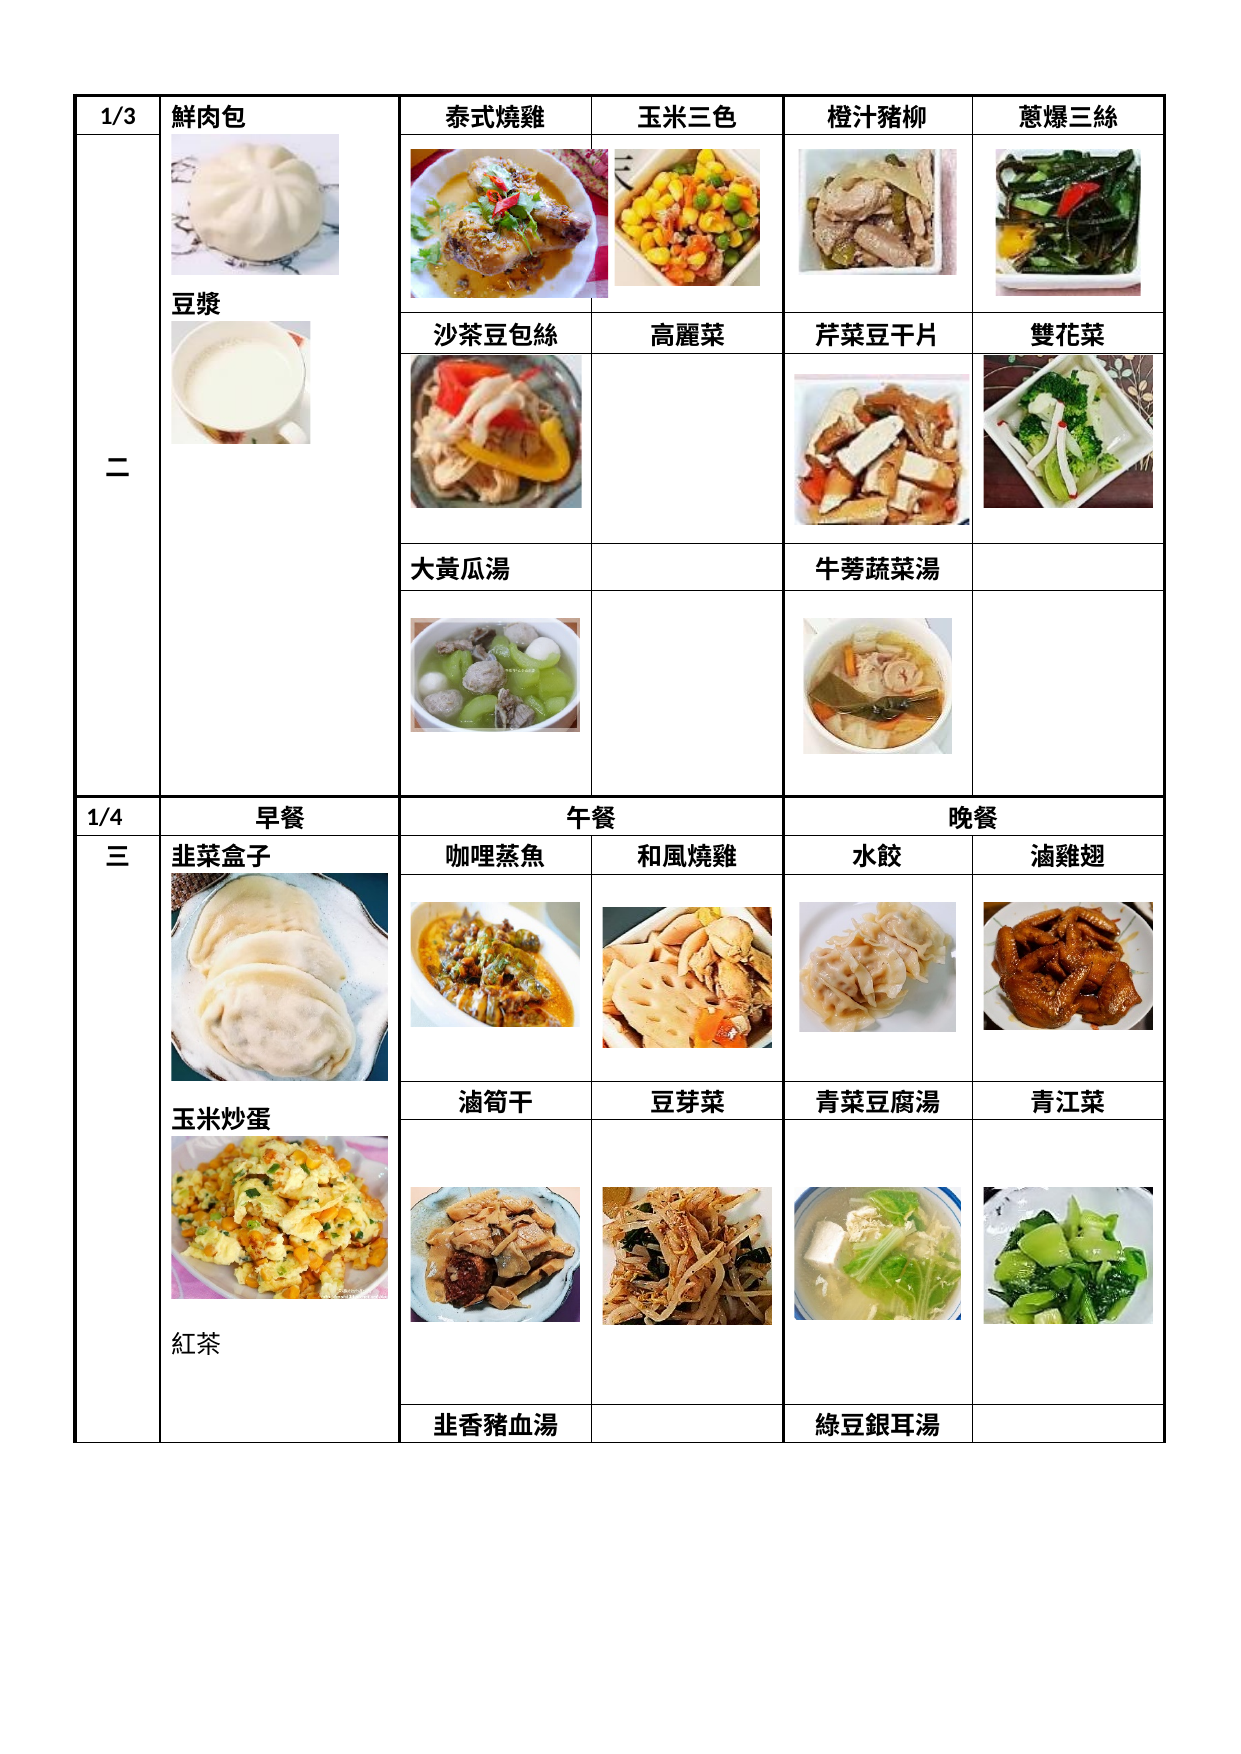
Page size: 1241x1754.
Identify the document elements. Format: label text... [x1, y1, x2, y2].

table_cell 三 [77, 836, 159, 1442]
table_cell 玉米三色 [592, 97, 782, 134]
table_cell [592, 1405, 782, 1442]
table_cell [785, 354, 972, 543]
table_cell [401, 354, 591, 543]
table_cell [785, 591, 972, 794]
table_cell [592, 135, 782, 312]
table_cell 和風燒雞 [592, 836, 782, 874]
table_cell 晚餐 [785, 798, 1163, 835]
picture [171, 321, 311, 444]
table_cell [401, 875, 591, 1081]
picture [410, 355, 582, 508]
table_cell 二 [77, 135, 159, 794]
table_cell 鮮肉包 豆漿 [161, 97, 398, 794]
picture [803, 618, 952, 754]
table_cell [973, 135, 1163, 312]
picture [983, 355, 1153, 508]
table_cell [592, 1120, 782, 1404]
table_cell 沙茶豆包絲 [401, 313, 591, 352]
table_cell 蔥爆三絲 [973, 97, 1163, 134]
picture [410, 149, 609, 298]
table_cell 青菜豆腐湯 [785, 1082, 972, 1119]
table_cell 滷筍干 [401, 1082, 591, 1119]
table_cell [592, 544, 782, 589]
table_cell [401, 135, 591, 312]
table_cell [973, 875, 1163, 1081]
table_cell 水餃 [785, 836, 972, 874]
table_cell [592, 591, 782, 794]
table_cell 牛蒡蔬菜湯 [785, 544, 972, 589]
picture [602, 1187, 772, 1325]
table_cell 1/3 [77, 97, 159, 134]
table_cell 豆芽菜 [592, 1082, 782, 1119]
table_cell 滷雞翅 [973, 836, 1163, 874]
picture [410, 1187, 580, 1322]
table_cell 咖哩蒸魚 [401, 836, 591, 874]
picture [602, 907, 772, 1048]
table_cell [592, 875, 782, 1081]
table_cell [401, 591, 591, 794]
table_cell 泰式燒雞 [401, 97, 591, 134]
table_cell 大黃瓜湯 [401, 544, 591, 589]
picture [799, 902, 956, 1032]
picture [798, 149, 957, 275]
table_cell [973, 1405, 1163, 1442]
table_cell 1/4 [77, 798, 159, 835]
table_cell [973, 1120, 1163, 1404]
picture [171, 1136, 388, 1299]
table_cell [785, 1120, 972, 1404]
table_cell [973, 544, 1163, 589]
picture [794, 374, 970, 525]
table_cell 韭菜盒子 玉米炒蛋 紅茶 [161, 836, 398, 1442]
picture [983, 1187, 1153, 1324]
picture [410, 902, 580, 1027]
picture [171, 873, 388, 1081]
picture [983, 902, 1153, 1030]
table_cell 早餐 [161, 798, 398, 835]
picture [794, 1187, 961, 1320]
picture [614, 149, 760, 286]
table_cell 高麗菜 [592, 313, 782, 352]
table_cell 芹菜豆干片 [785, 313, 972, 352]
table_cell 午餐 [401, 798, 782, 835]
table_cell [401, 1120, 591, 1404]
table_cell 雙花菜 [973, 313, 1163, 352]
table_cell 青江菜 [973, 1082, 1163, 1119]
table_cell [973, 354, 1163, 543]
table_cell 綠豆銀耳湯 [785, 1405, 972, 1442]
table_cell [592, 354, 782, 543]
picture [410, 618, 580, 732]
picture [171, 134, 339, 275]
table_cell 韭香豬血湯 [401, 1405, 591, 1442]
table_cell [785, 875, 972, 1081]
table_cell [785, 135, 972, 312]
picture [995, 149, 1141, 296]
table_cell 橙汁豬柳 [785, 97, 972, 134]
table_cell [973, 591, 1163, 794]
